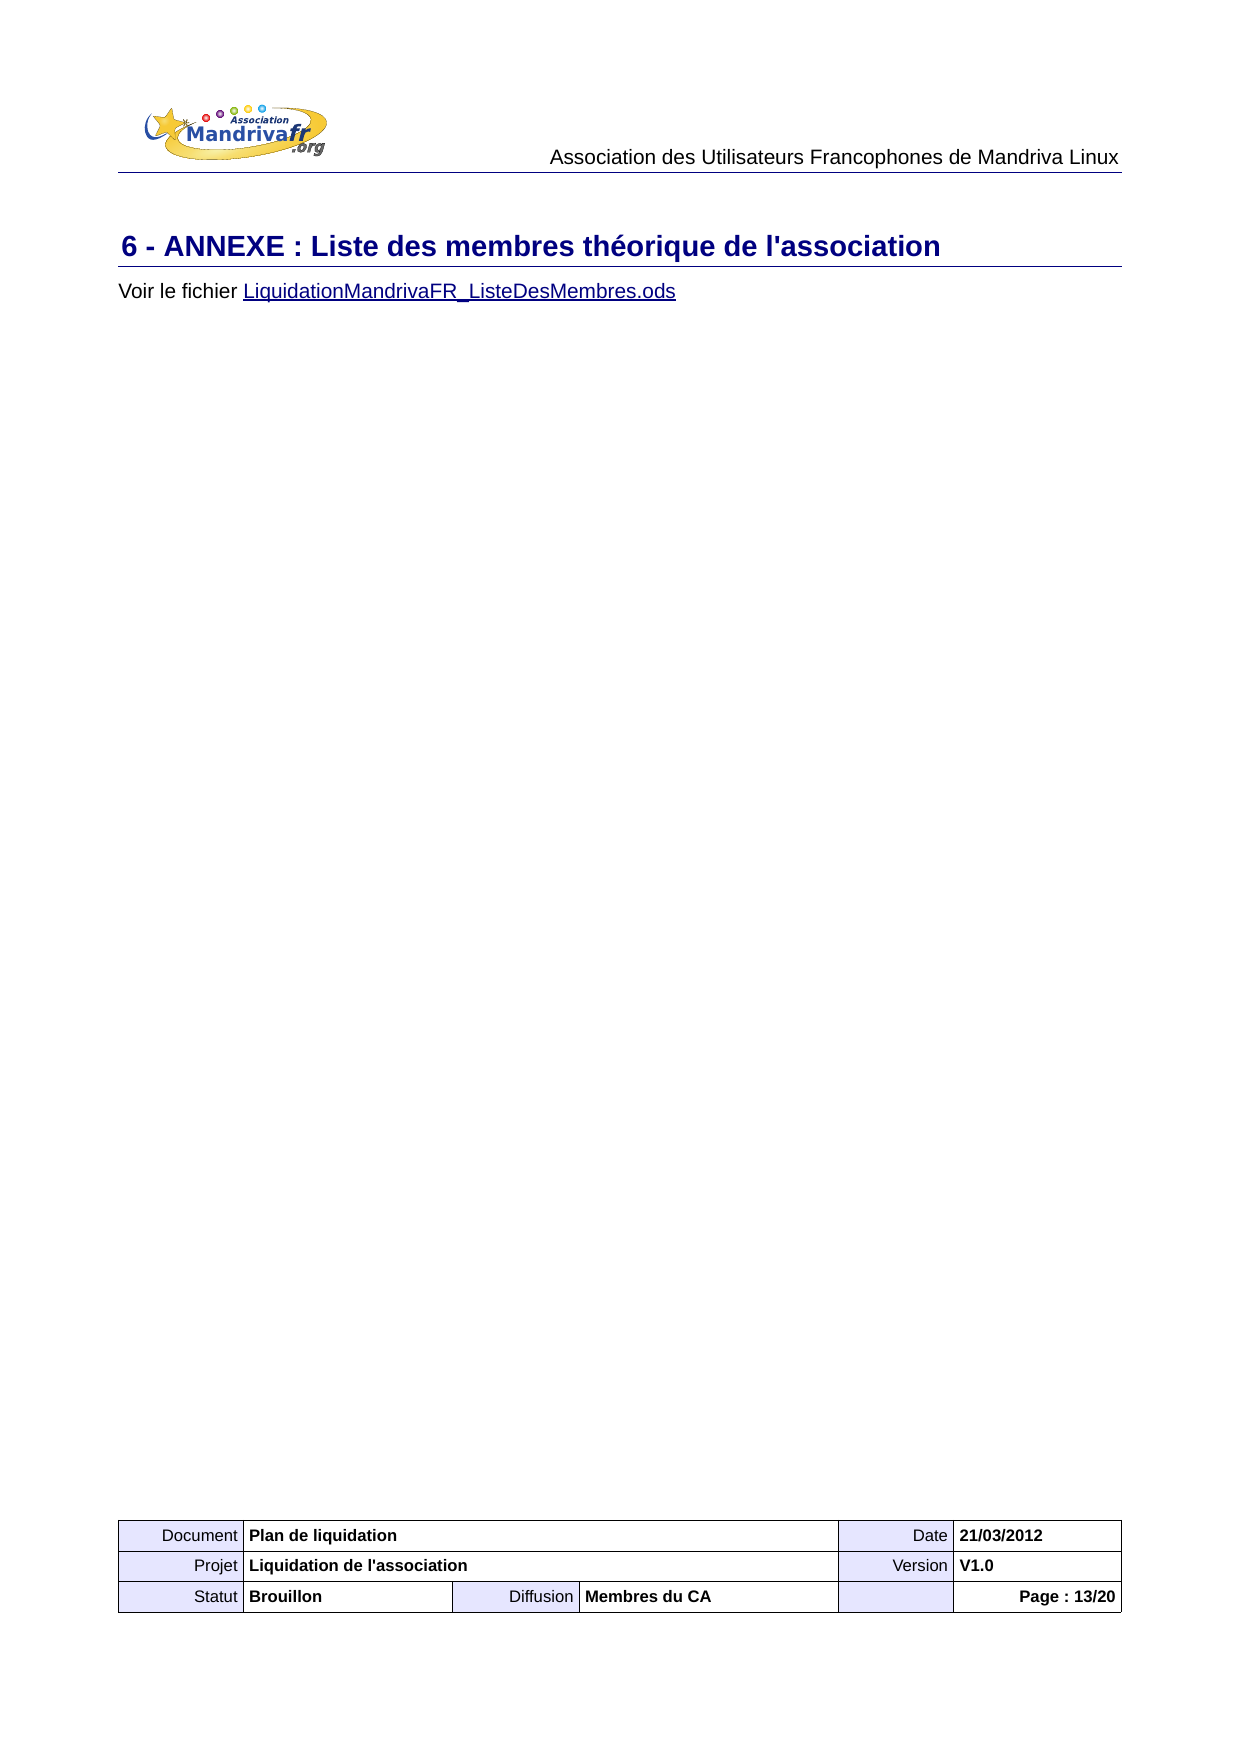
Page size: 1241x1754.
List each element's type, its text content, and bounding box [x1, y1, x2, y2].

text Voir le fichier LiquidationMandrivaFR_ListeDesMembres.ods [118, 278, 1122, 302]
subtitle ANNEXE : Liste des membres théorique de l'association [118, 226, 1122, 266]
